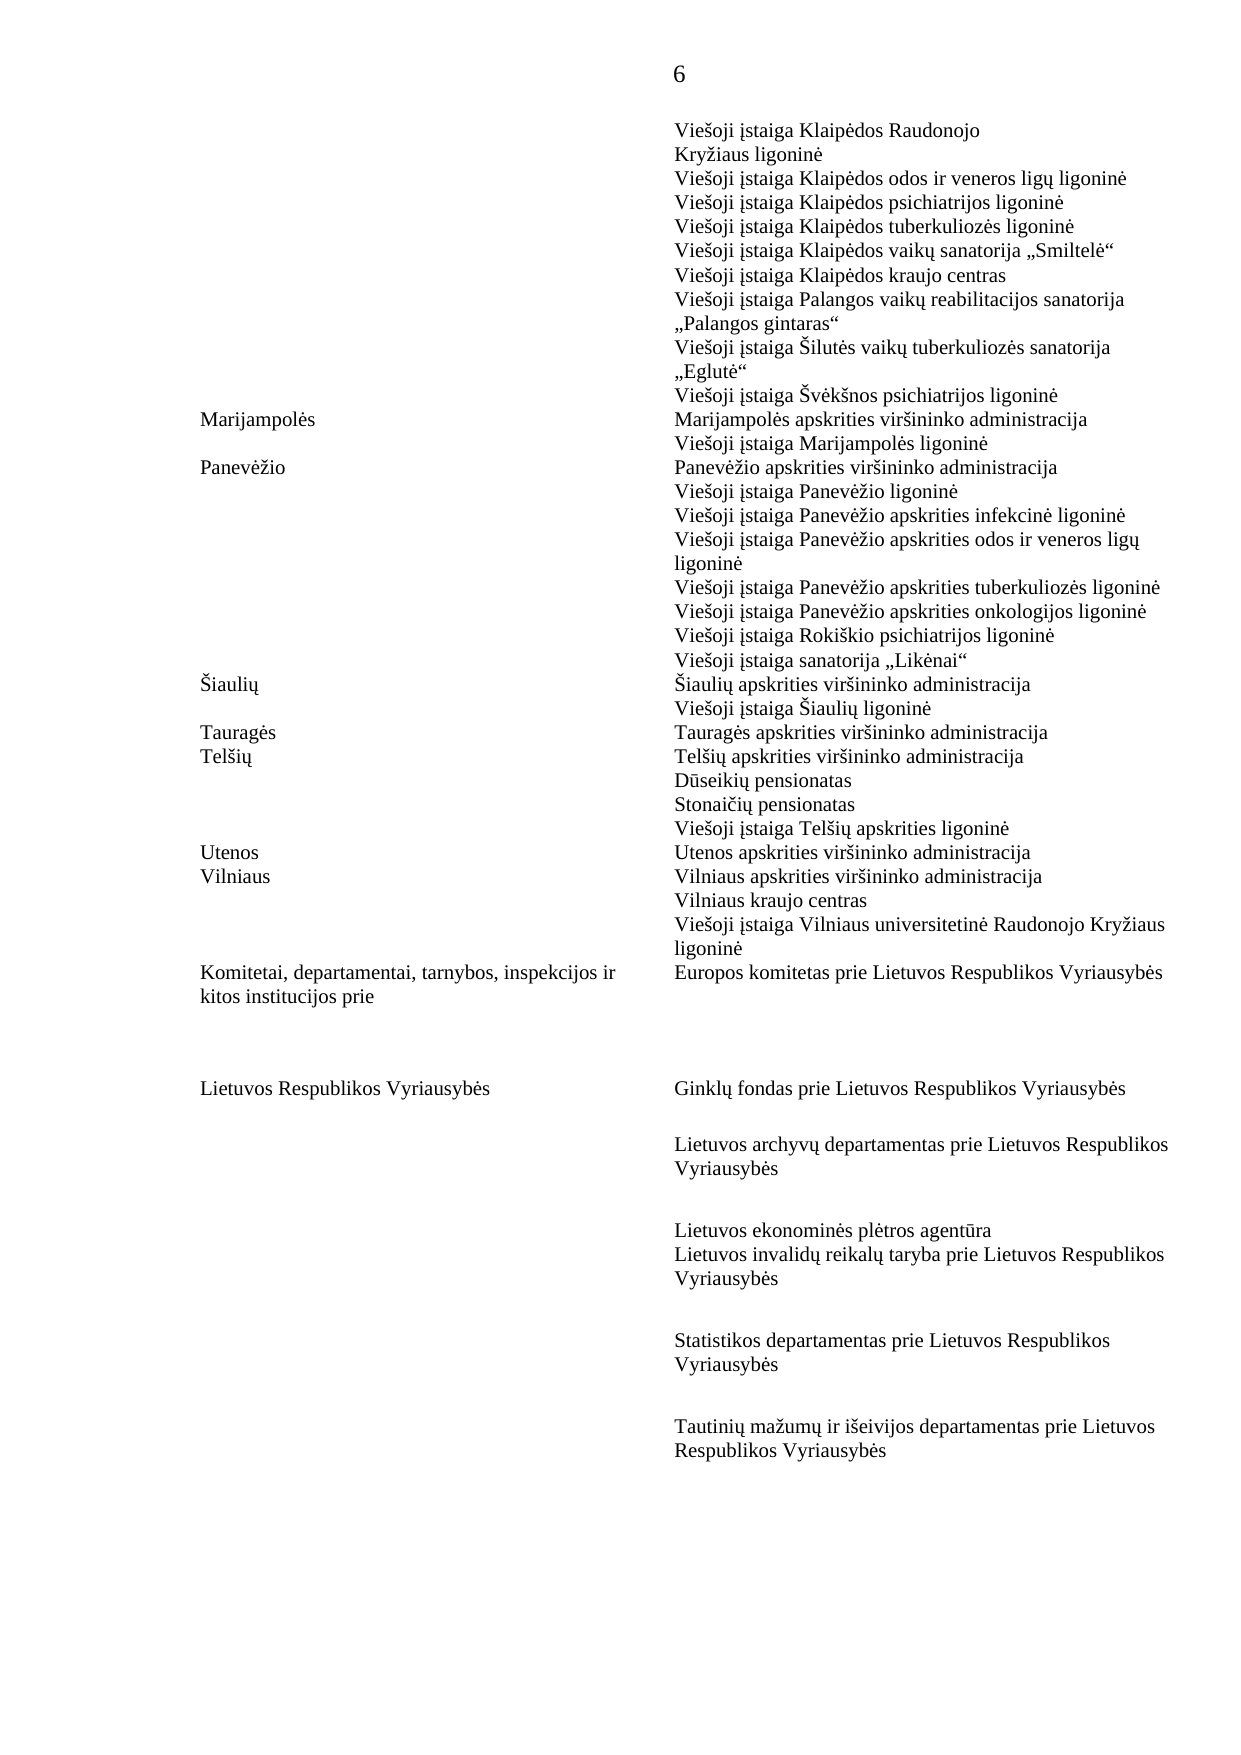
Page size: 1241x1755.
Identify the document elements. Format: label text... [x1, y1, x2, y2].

table_cell Lietuvos archyvų departamentas prie Lietuvos Respublikos Vyriausybės [663, 1132, 1192, 1218]
table_cell Lietuvos Respublikos Vyriausybės [189, 1076, 663, 1528]
table_cell Viešoji įstaiga Švėkšnos psichiatrijos ligoninė [663, 383, 1192, 407]
table_cell Tautinių mažumų ir išeivijos departamentas prie Lietuvos Respublikos Vyriausybės [663, 1414, 1192, 1528]
table_cell Dūseikių pensionatas [663, 768, 1192, 792]
table_cell Viešoji įstaiga Panevėžio ligoninė [663, 479, 1192, 503]
table_cell Telšių apskrities viršininko administracija [663, 744, 1192, 768]
table_cell Komitetai, departamentai, tarnybos, inspekcijos ir kitos institucijos prie [189, 960, 663, 1076]
table_cell Viešoji įstaiga Marijampolės ligoninė [663, 431, 1192, 455]
table_cell Marijampolės [189, 407, 663, 455]
table_cell [189, 912, 663, 960]
table_cell Europos komitetas prie Lietuvos Respublikos Vyriausybės [663, 960, 1192, 1076]
table_cell Viešoji įstaiga Šiaulių ligoninė [663, 696, 1192, 720]
table_cell Utenos [189, 840, 663, 864]
table_cell Panevėžio [189, 455, 663, 672]
table_cell Viešoji įstaiga Klaipėdos kraujo centras [663, 263, 1192, 287]
table_cell Ginklų fondas prie Lietuvos Respublikos Vyriausybės [663, 1076, 1192, 1132]
table_cell Viešoji įstaiga Palangos vaikų reabilitacijos sanatorija „Palangos gintaras“ [663, 287, 1192, 335]
table_cell Viešoji įstaiga Klaipėdos Raudonojo [663, 118, 1192, 142]
table_cell Viešoji įstaiga Vilniaus universitetinė Raudonojo Kryžiaus ligoninė [663, 912, 1192, 960]
table_cell [189, 888, 663, 912]
table_cell Telšių [189, 744, 663, 840]
table_cell Vilniaus [189, 864, 663, 888]
table_cell Stonaičių pensionatas [663, 792, 1192, 816]
table_cell Marijampolės apskrities viršininko administracija [663, 407, 1192, 431]
table_cell Viešoji įstaiga Klaipėdos psichiatrijos ligoninė [663, 190, 1192, 214]
table_cell Lietuvos invalidų reikalų taryba prie Lietuvos Respublikos Vyriausybės [663, 1242, 1192, 1328]
table_cell Tauragės apskrities viršininko administracija [663, 720, 1192, 744]
table_cell Viešoji įstaiga sanatorija „Likėnai“ [663, 648, 1192, 672]
table_cell Viešoji įstaiga Panevėžio apskrities infekcinė ligoninė [663, 503, 1192, 527]
table_cell Viešoji įstaiga Šilutės vaikų tuberkuliozės sanatorija „Eglutė“ [663, 335, 1192, 383]
table_cell Utenos apskrities viršininko administracija [663, 840, 1192, 864]
table_cell Panevėžio apskrities viršininko administracija [663, 455, 1192, 479]
table_cell Viešoji įstaiga Panevėžio apskrities odos ir veneros ligų ligoninė [663, 527, 1192, 575]
table_cell Tauragės [189, 720, 663, 744]
table_cell Šiaulių apskrities viršininko administracija [663, 672, 1192, 696]
table_cell Viešoji įstaiga Telšių apskrities ligoninė [663, 816, 1192, 840]
table_cell Vilniaus kraujo centras [663, 888, 1192, 912]
table_cell Viešoji įstaiga Klaipėdos odos ir veneros ligų ligoninė [663, 166, 1192, 190]
table_cell Viešoji įstaiga Klaipėdos vaikų sanatorija „Smiltelė“ [663, 239, 1192, 262]
table_cell Viešoji įstaiga Panevėžio apskrities tuberkuliozės ligoninė [663, 575, 1192, 599]
table_cell Lietuvos ekonominės plėtros agentūra [663, 1218, 1192, 1242]
table_cell Viešoji įstaiga Panevėžio apskrities onkologijos ligoninė [663, 599, 1192, 623]
table_cell Viešoji įstaiga Klaipėdos tuberkuliozės ligoninė [663, 214, 1192, 238]
table_cell [189, 118, 663, 407]
table_cell Viešoji įstaiga Rokiškio psichiatrijos ligoninė [663, 624, 1192, 647]
table_cell Kryžiaus ligoninė [663, 142, 1192, 166]
table_cell Statistikos departamentas prie Lietuvos Respublikos Vyriausybės [663, 1328, 1192, 1414]
table_cell Vilniaus apskrities viršininko administracija [663, 864, 1192, 888]
table_cell Šiaulių [189, 672, 663, 720]
